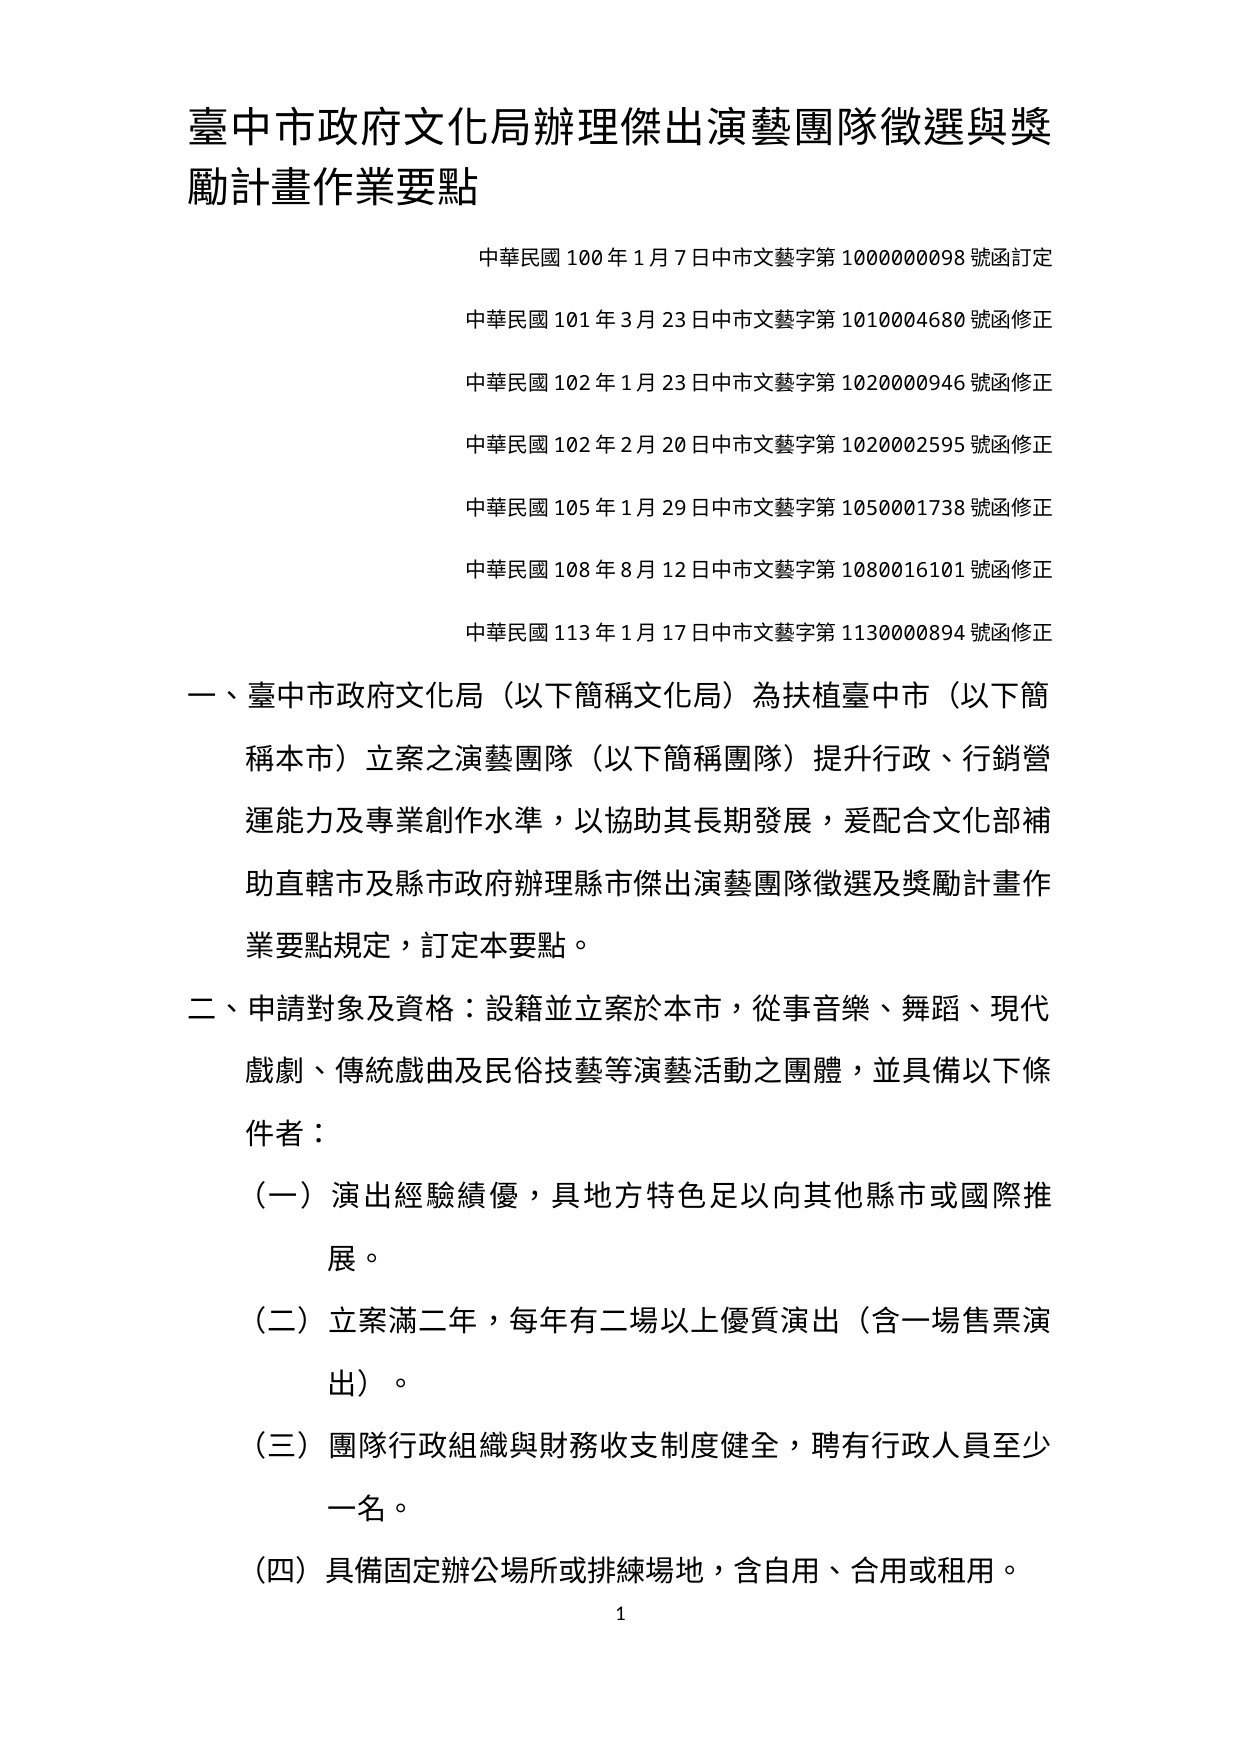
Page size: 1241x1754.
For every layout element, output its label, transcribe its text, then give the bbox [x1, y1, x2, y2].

text 二、申請對象及資格：設籍並立案於本市，從事音樂、舞蹈、現代戲劇、傳統戲曲及民俗技藝等演藝活動之團體，並具備以下條件者： [187, 965, 1053, 1152]
text 中華民國105年1月29日中市文藝字第1050001738號函修正 [187, 465, 1053, 527]
text 臺中市政府文化局辦理傑出演藝團隊徵選與獎勵計畫作業要點 [187, 94, 1053, 215]
text 中華民國100年1月7日中市文藝字第1000000098號函訂定 [187, 215, 1053, 277]
text （四）具備固定辦公場所或排練場地，含自用、合用或租用。 [237, 1527, 1053, 1590]
text 中華民國108年8月12日中市文藝字第1080016101號函修正 [187, 527, 1053, 590]
text （三）團隊行政組織與財務收支制度健全，聘有行政人員至少一名。 [237, 1402, 1053, 1527]
text 中華民國113年1月17日中市文藝字第1130000894號函修正 [187, 590, 1053, 652]
text （一）演出經驗績優，具地方特色足以向其他縣市或國際推展。 [237, 1152, 1053, 1277]
text （二）立案滿二年，每年有二場以上優質演出（含一場售票演出）。 [237, 1277, 1053, 1402]
text 中華民國102年1月23日中市文藝字第1020000946號函修正 [187, 340, 1053, 402]
text 中華民國102年2月20日中市文藝字第1020002595號函修正 [187, 402, 1053, 465]
text 中華民國101年3月23日中市文藝字第1010004680號函修正 [187, 277, 1053, 340]
text 一、臺中市政府文化局（以下簡稱文化局）為扶植臺中市（以下簡稱本市）立案之演藝團隊（以下簡稱團隊）提升行政、行銷營運能力及專業創作水準，以協助其長期發展，爰配合文化部補助直轄市及縣市政府辦理縣市傑出演藝團隊徵選及獎勵計畫作業要點規定，訂定本要點。 [187, 652, 1053, 965]
